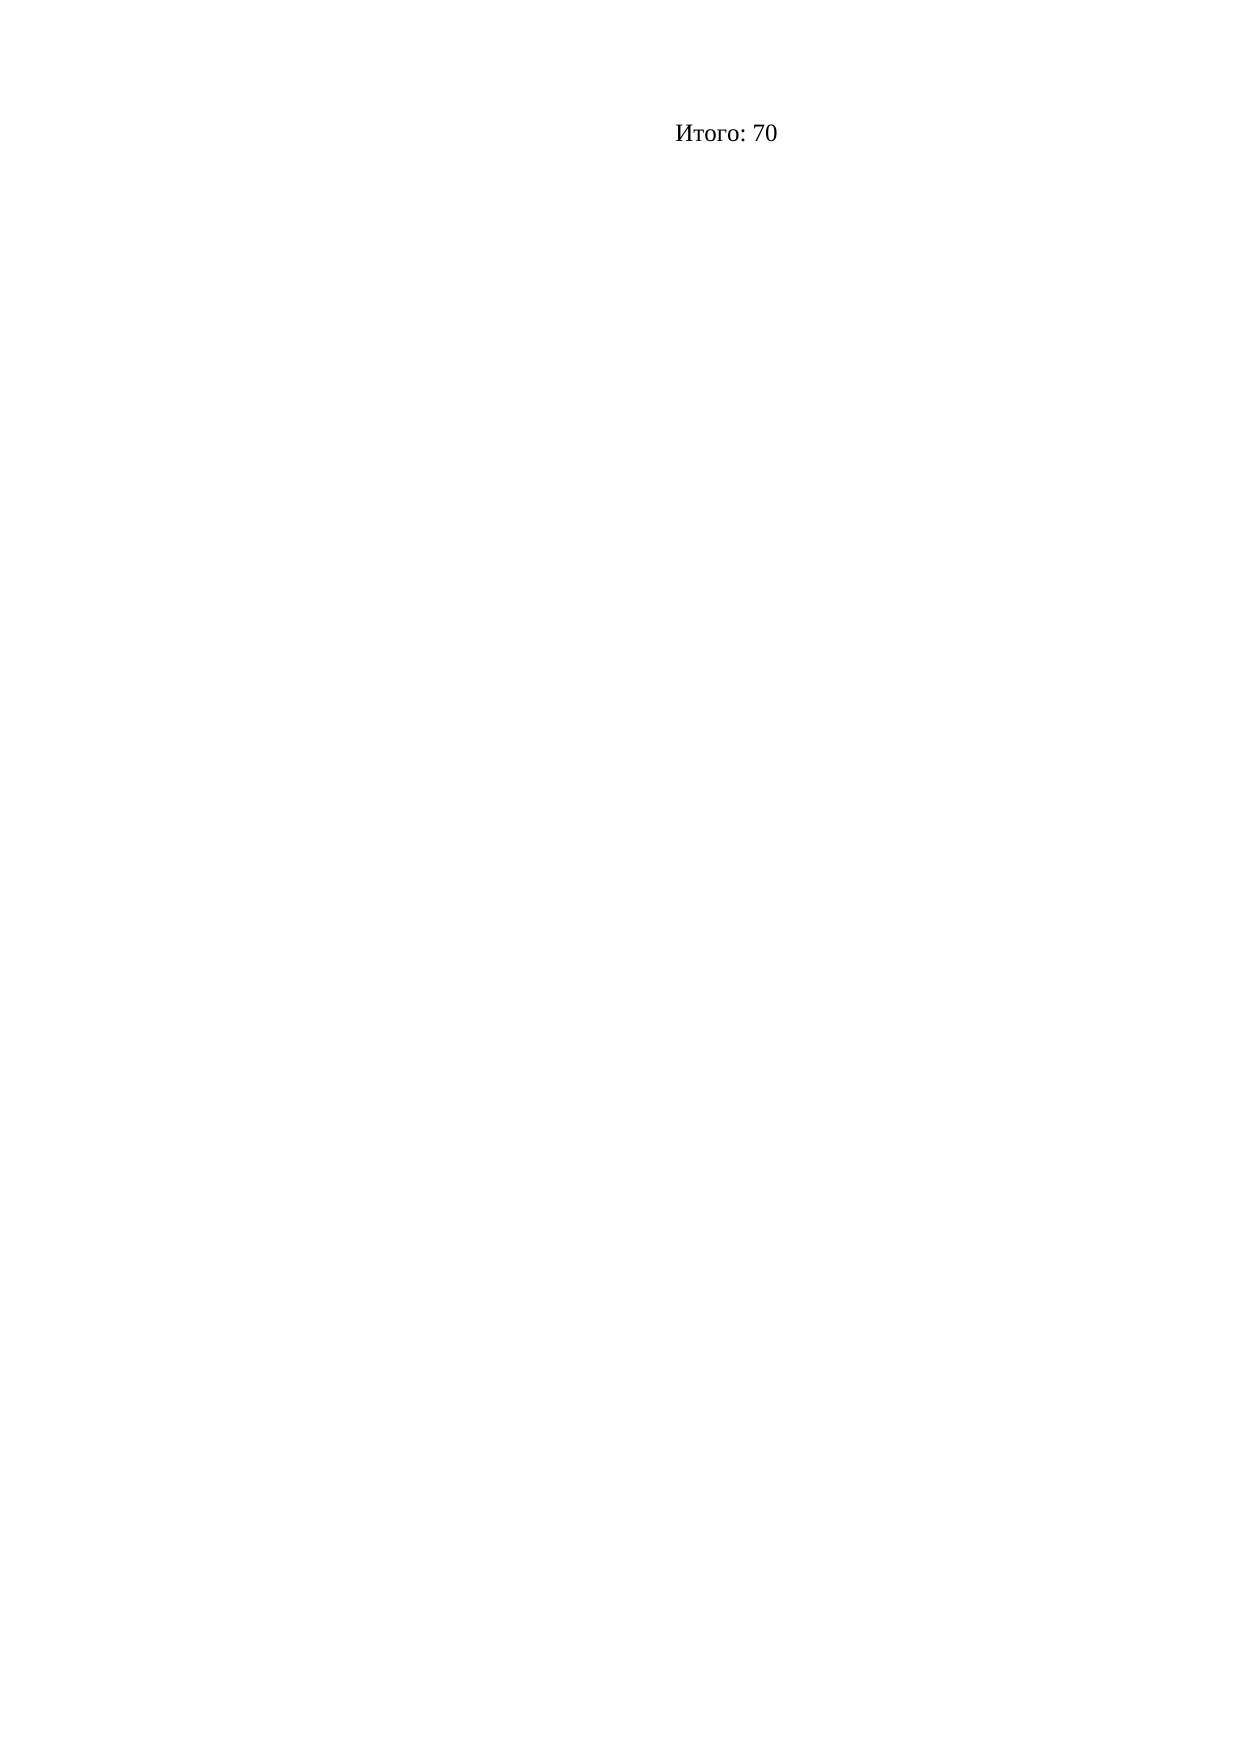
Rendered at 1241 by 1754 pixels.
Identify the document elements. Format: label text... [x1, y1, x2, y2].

text Итого: 70 [118, 118, 1122, 147]
